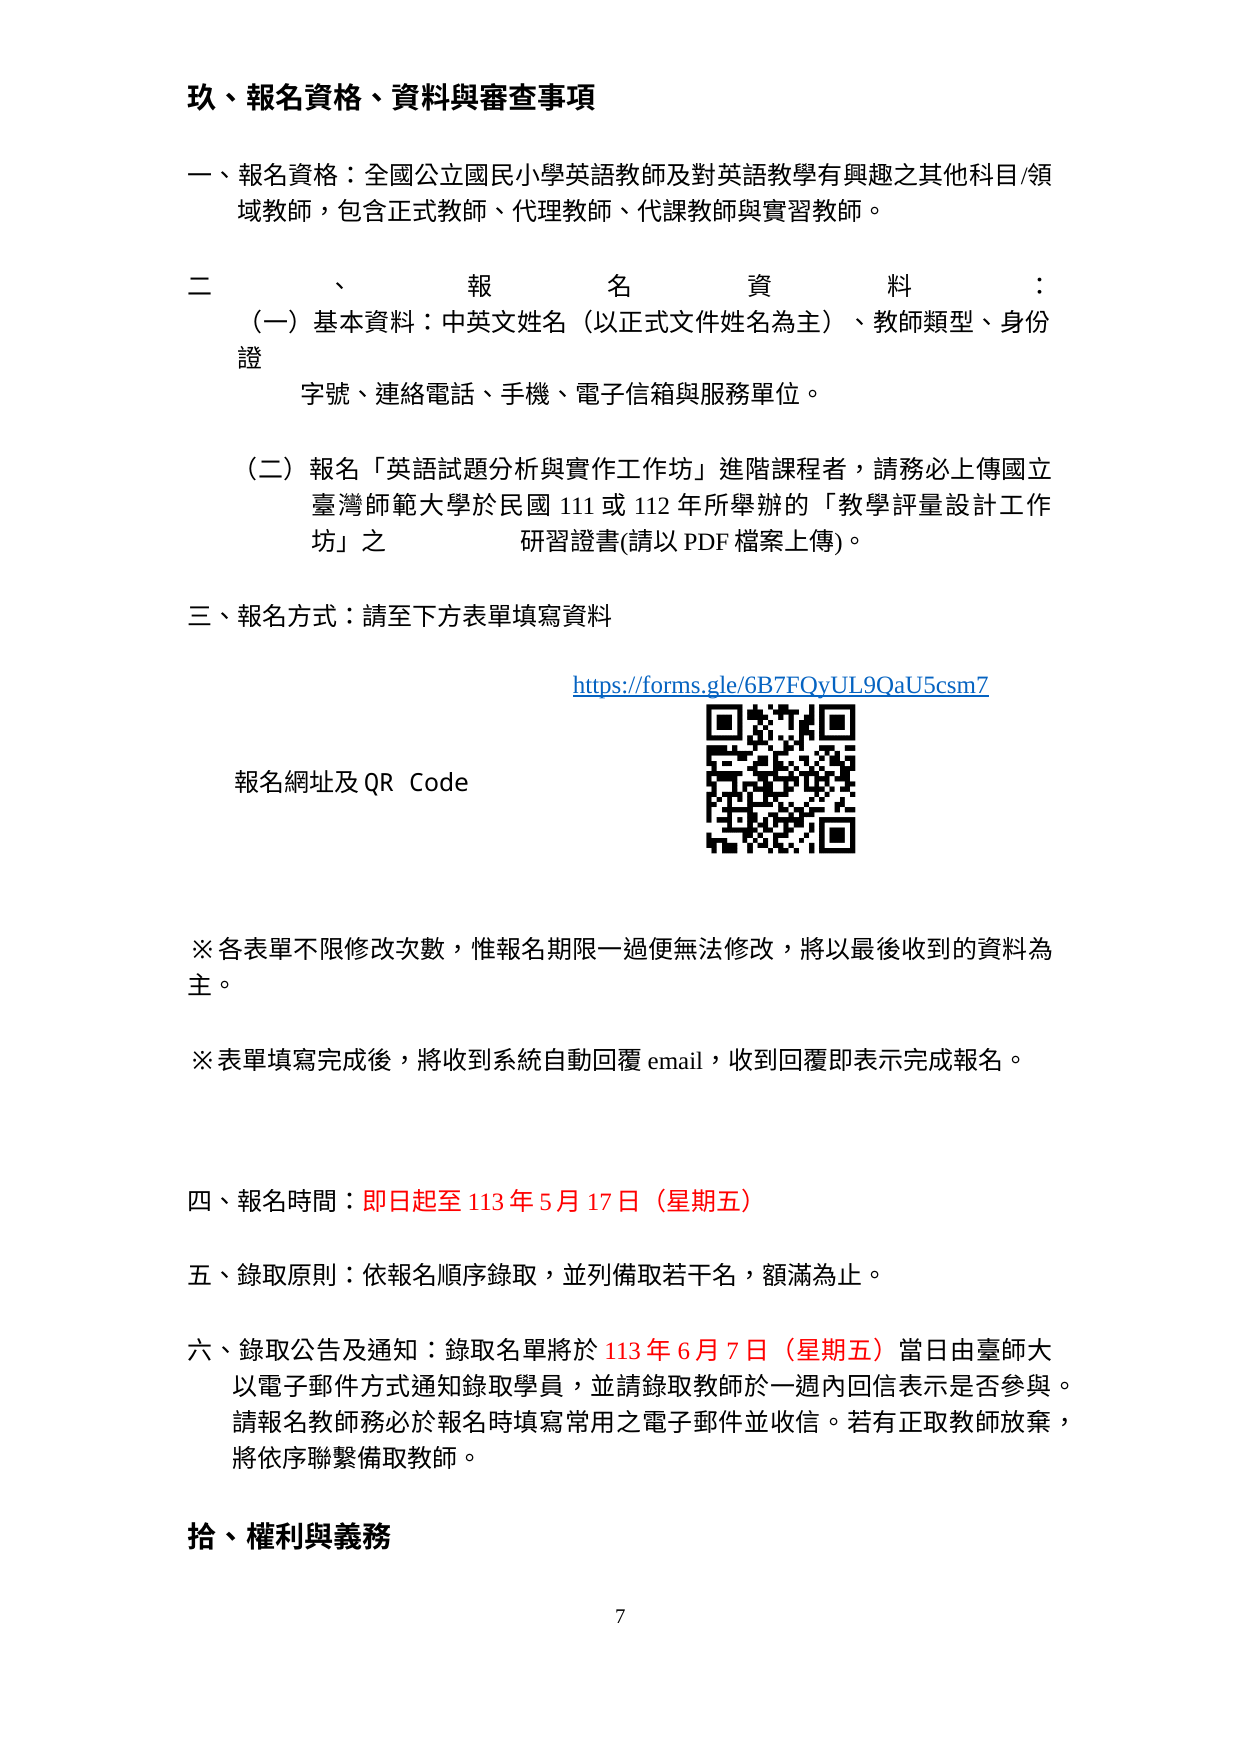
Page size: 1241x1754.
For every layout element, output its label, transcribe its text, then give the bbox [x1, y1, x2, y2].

text 玖、報名資格、資料與審查事項 [187, 75, 1053, 117]
text 四、報名時間：即日起至113年5月17日（星期五） [187, 1181, 1053, 1218]
text ※表單填寫完成後，將收到系統自動回覆email，收到回覆即表示完成報名。 [187, 1040, 1053, 1076]
table_header 報名網址及QR Code [176, 651, 527, 911]
text 一、報名資格：全國公立國民小學英語教師及對英語教學有興趣之其他科目/領域教師，包含正式教師、代理教師、代課教師與實習教師。 [187, 155, 1053, 228]
text 三、報名方式：請至下方表單填寫資料 [187, 596, 1053, 632]
text 二、報名資料： （一）基本資料：中英文姓名（以正式文件姓名為主）、教師類型、身份證 字號、連絡電話、手機、電子信箱與服務單位。 [187, 266, 1053, 411]
text 六、錄取公告及通知：錄取名單將於113年6月7日（星期五）當日由臺師大以電子郵件方式通知錄取學員，並請錄取教師於一週內回信表示是否參與。請報名教師務必於報名時填寫常用之電子郵件並收信。若有正取教師放棄，將依序聯繫備取教師。 [187, 1330, 1053, 1475]
text 拾、權利與義務 [187, 1513, 1053, 1556]
text （二）報名「英語試題分析與實作工作坊」進階課程者，請務必上傳國立 臺灣師範大學於民國111或112年所舉辦的「教學評量設計工作坊」之 研習證書(請以PDF檔案上傳)。 [187, 449, 1053, 558]
table_header https://forms.gle/6B7FQyUL9QaU5csm7 [527, 651, 1034, 911]
text ※各表單不限修改次數，惟報名期限一過便無法修改，將以最後收到的資料為主。 [187, 929, 1053, 1002]
text 五、錄取原則：依報名順序錄取，並列備取若干名，額滿為止。 [187, 1256, 1053, 1292]
